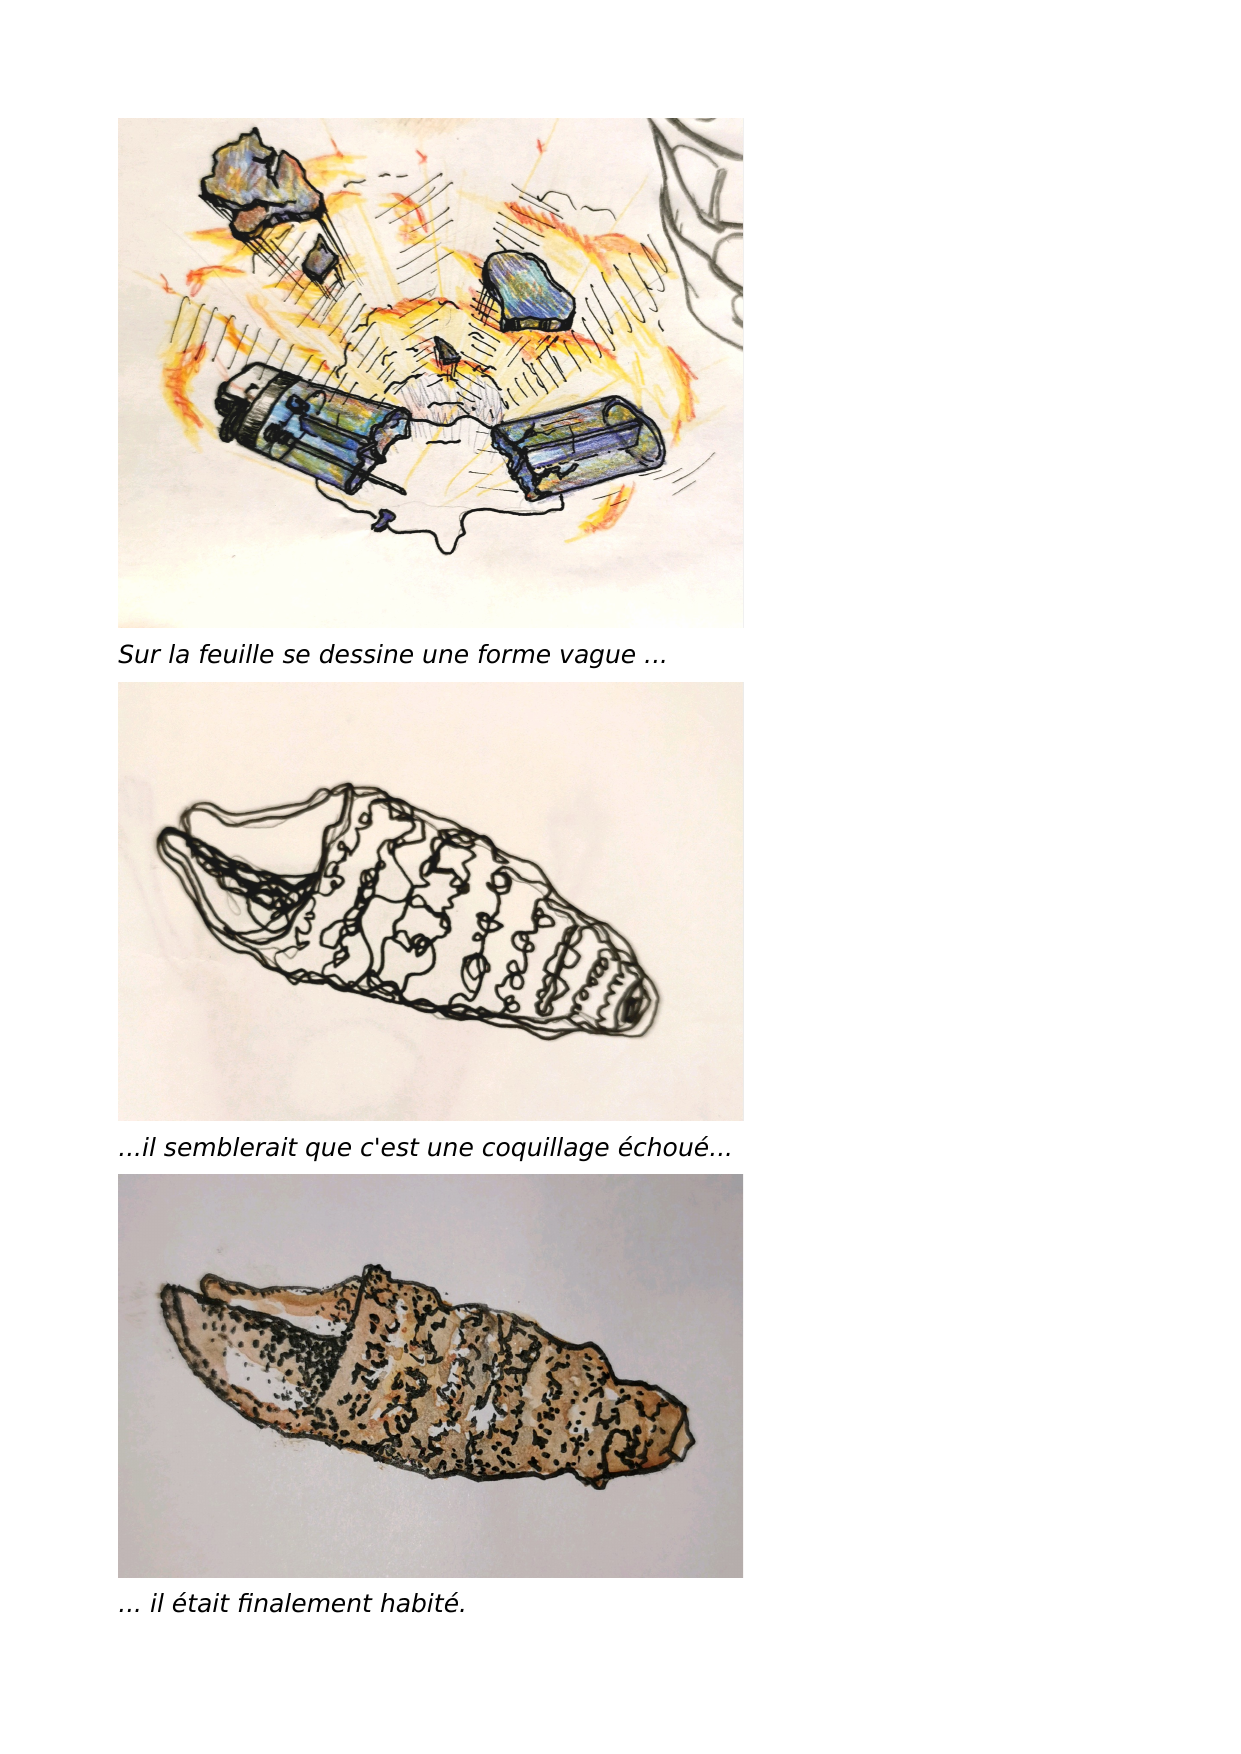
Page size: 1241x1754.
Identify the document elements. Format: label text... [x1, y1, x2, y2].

text Sur la feuille se dessine une forme vague ... [118, 641, 1122, 670]
picture [118, 1174, 744, 1578]
picture [118, 118, 744, 628]
picture [118, 682, 744, 1121]
text ... il était finalement habité. [118, 1590, 1122, 1619]
text ...il semblerait que c'est une coquillage échoué... [118, 1133, 1122, 1162]
